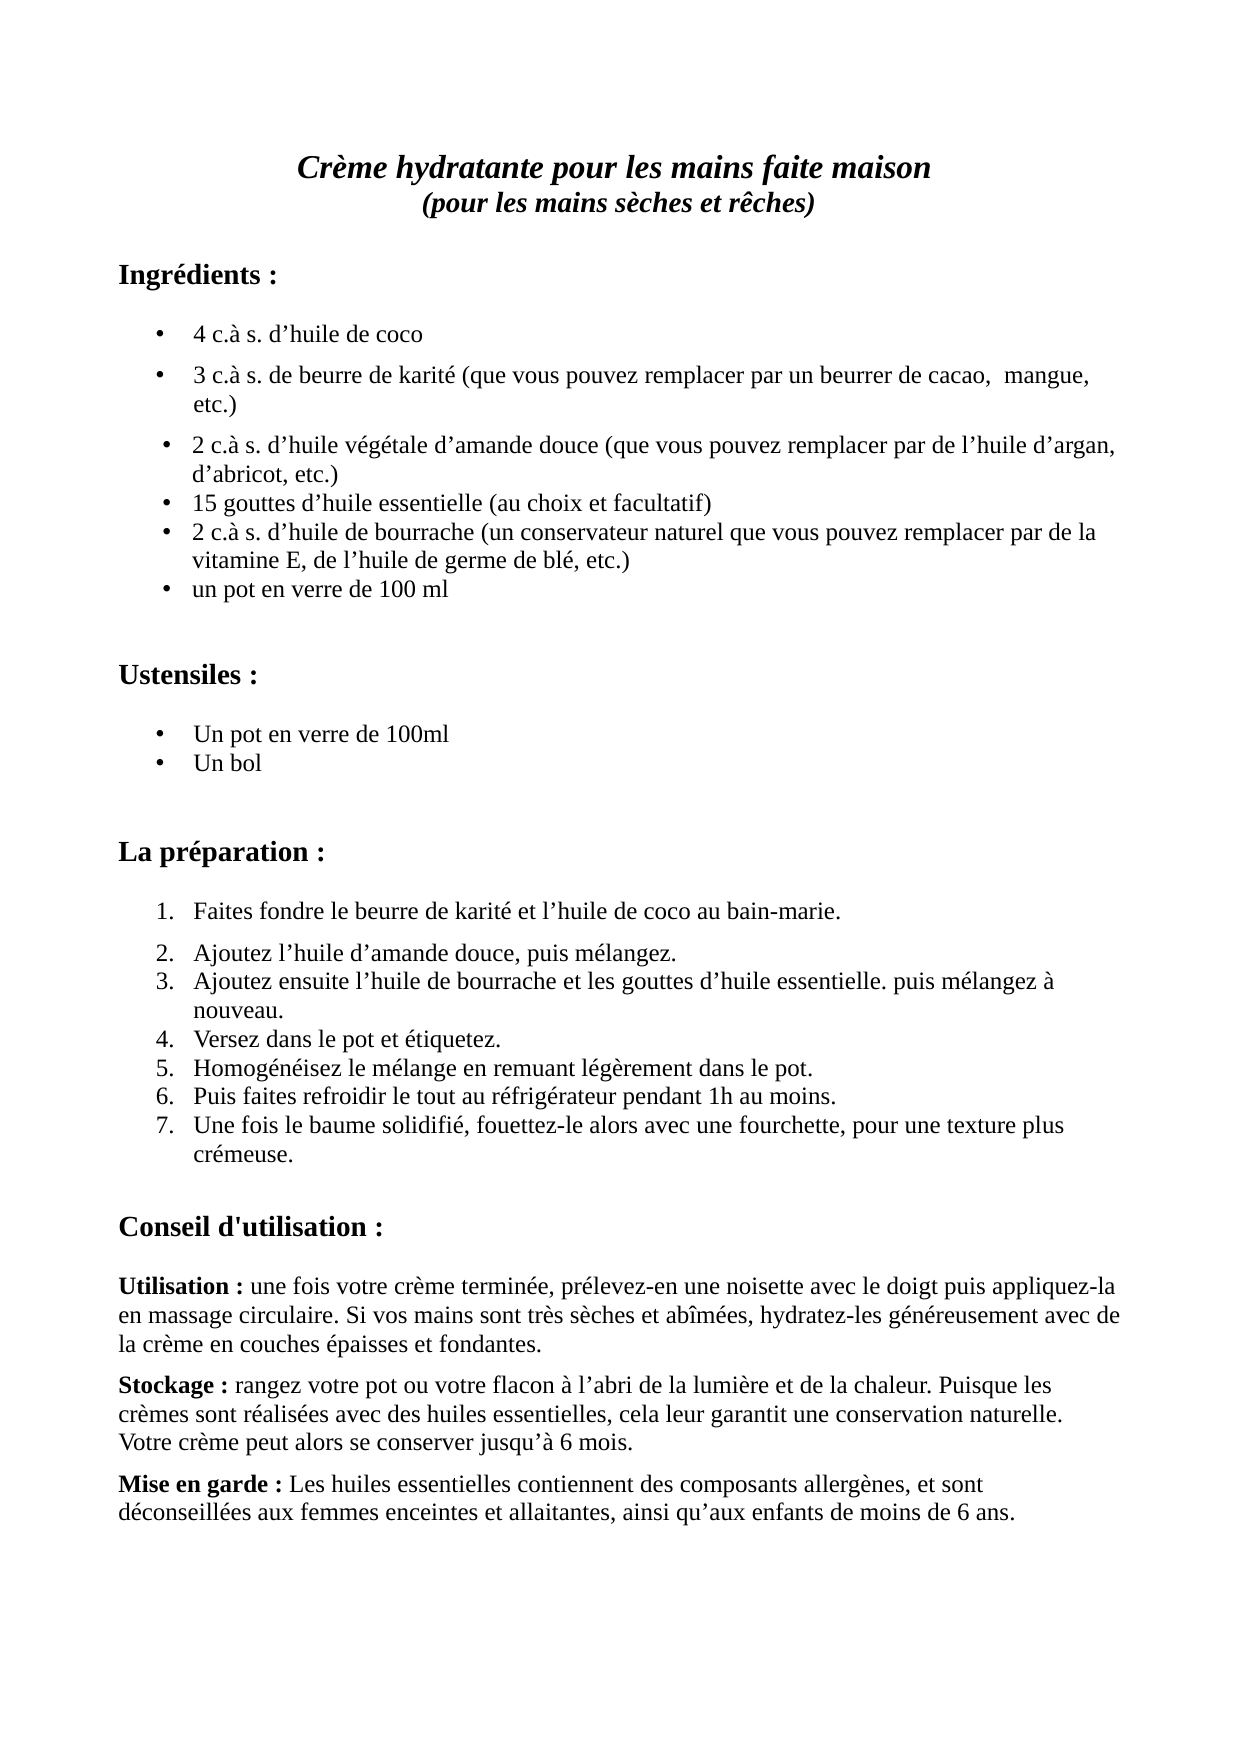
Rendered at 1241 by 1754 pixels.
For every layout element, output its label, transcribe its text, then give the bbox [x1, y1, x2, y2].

list Ajoutez ensuite l’huile de bourrache et les gouttes d’huile essentielle. puis mélangez à nouveau. [156, 966, 1122, 1024]
list Faites fondre le beurre de karité et l’huile de coco au bain-marie. [156, 896, 1122, 925]
list 2 c.à s. d’huile végétale d’amande douce (que vous pouvez remplacer par de l’huile d’argan, d’abricot, etc.) [162, 431, 1122, 488]
list un pot en verre de 100 ml [162, 574, 1122, 603]
text Crème hydratante pour les mains faite maison [118, 147, 1122, 185]
text Ustensiles : [118, 657, 1122, 690]
text Ingrédients : [118, 257, 1122, 291]
list 2 c.à s. d’huile de bourrache (un conservateur naturel que vous pouvez remplacer par de la vitamine E, de l’huile de germe de blé, etc.) [162, 517, 1122, 574]
list Un bol [156, 748, 1122, 777]
list Puis faites refroidir le tout au réfrigérateur pendant 1h au moins. [156, 1081, 1122, 1110]
text Stockage : rangez votre pot ou votre flacon à l’abri de la lumière et de la chaleur. Puisque les crèmes sont réalisées avec des huiles essentielles, cela leur garantit une conservation naturelle. Votre crème peut alors se conserver jusqu’à 6 mois. [118, 1370, 1122, 1456]
list Homogénéisez le mélange en remuant légèrement dans le pot. [156, 1053, 1122, 1081]
list 15 gouttes d’huile essentielle (au choix et facultatif) [162, 488, 1122, 517]
text Conseil d'utilisation : [118, 1209, 1122, 1242]
list Une fois le baume solidifié, fouettez-le alors avec une fourchette, pour une texture plus crémeuse. [156, 1110, 1122, 1168]
text (pour les mains sèches et rêches) [118, 185, 1122, 219]
text Mise en garde : Les huiles essentielles contiennent des composants allergènes, et sont déconseillées aux femmes enceintes et allaitantes, ainsi qu’aux enfants de moins de 6 ans. [118, 1469, 1122, 1526]
list Versez dans le pot et étiquetez. [156, 1024, 1122, 1053]
list 4 c.à s. d’huile de coco [156, 319, 1122, 348]
text La préparation : [118, 834, 1122, 868]
list 3 c.à s. de beurre de karité (que vous pouvez remplacer par un beurrer de cacao, mangue, etc.) [156, 361, 1122, 418]
list Un pot en verre de 100ml [156, 719, 1122, 748]
text Utilisation : une fois votre crème terminée, prélevez-en une noisette avec le doigt puis appliquez-la en massage circulaire. Si vos mains sont très sèches et abîmées, hydratez-les généreusement avec de la crème en couches épaisses et fondantes. [118, 1271, 1122, 1357]
list Ajoutez l’huile d’amande douce, puis mélangez. [156, 938, 1122, 966]
